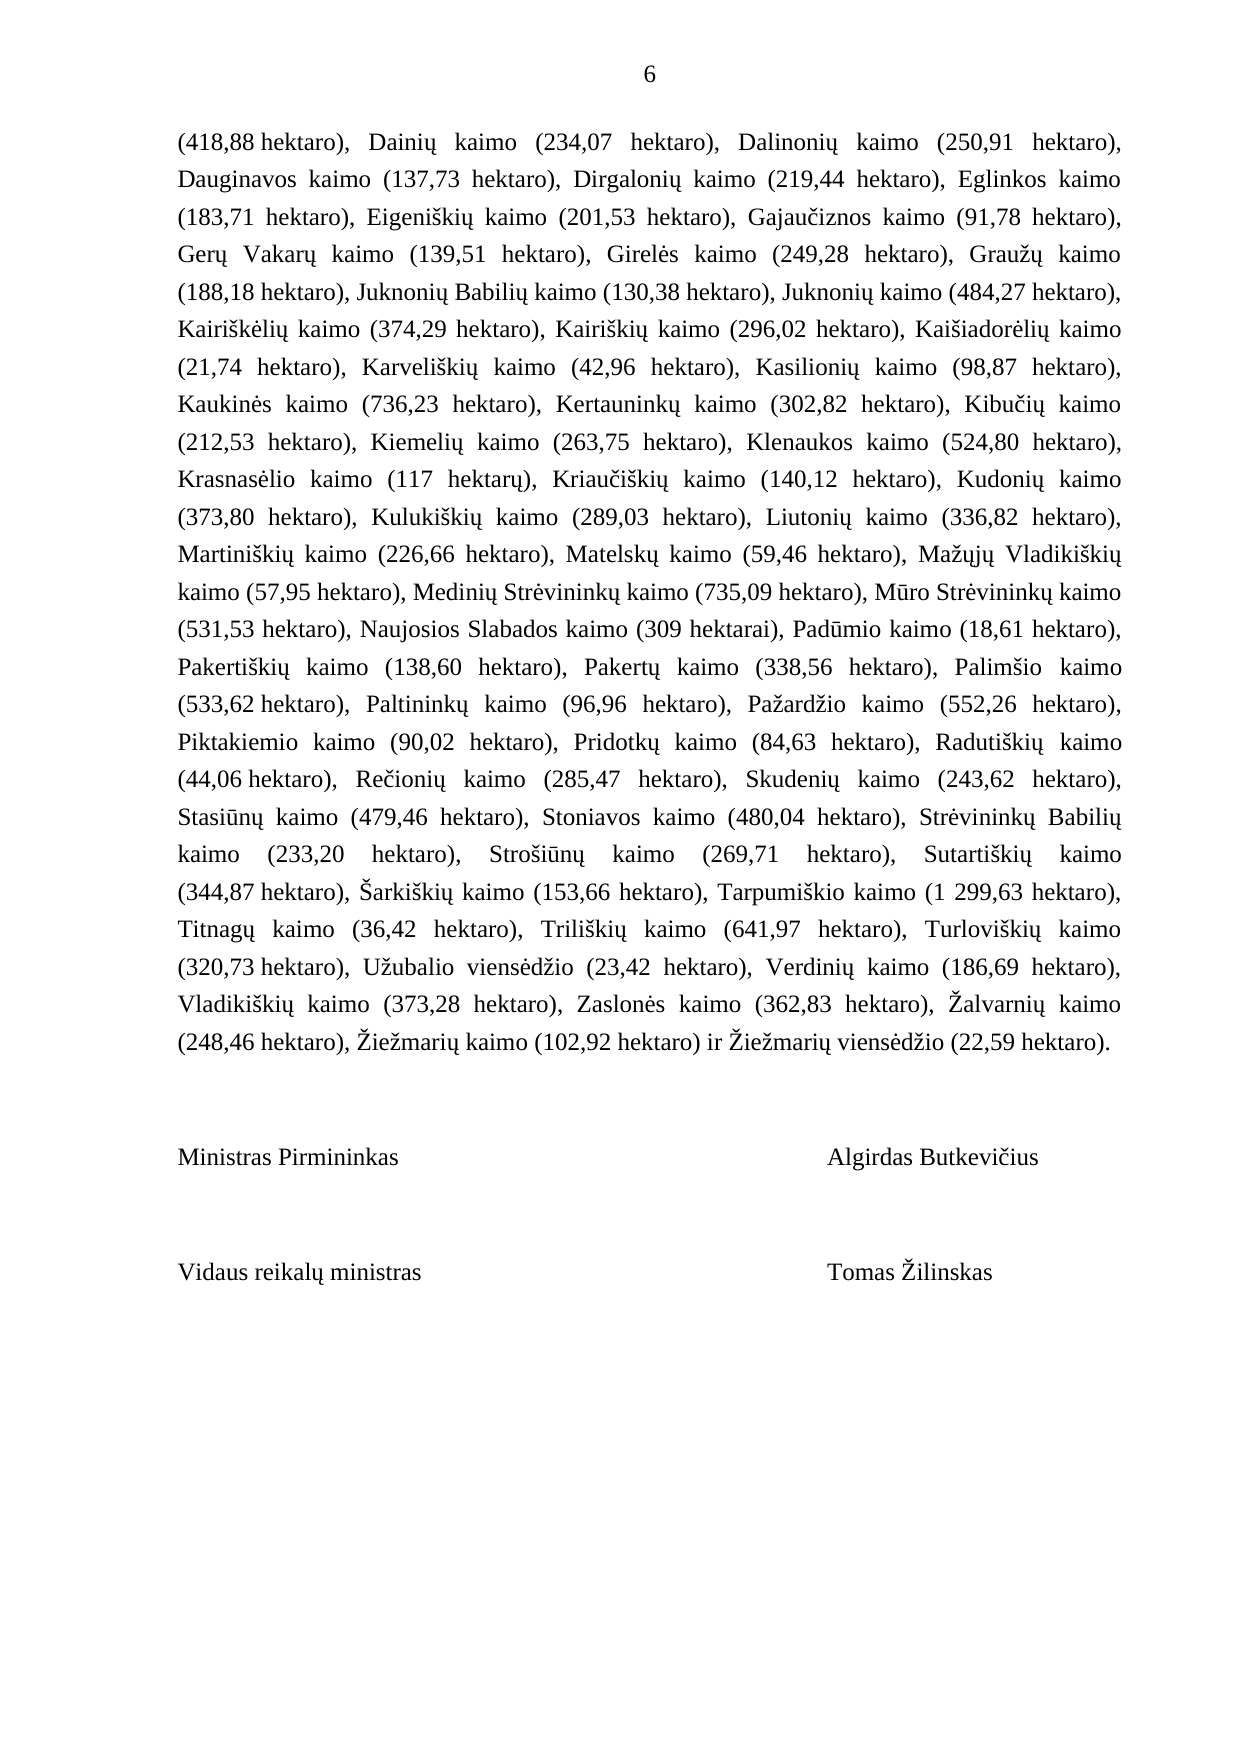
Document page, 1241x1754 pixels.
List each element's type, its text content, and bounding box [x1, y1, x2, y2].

text (418,88 hektaro), Dainių kaimo (234,07 hektaro), Dalinonių kaimo (250,91 hektaro), Dauginavos kaimo (137,73 hektaro), Dirgalonių kaimo (219,44 hektaro), Eglinkos kaimo (183,71 hektaro), Eigeniškių kaimo (201,53 hektaro), Gajaučiznos kaimo (91,78 hektaro), Gerų Vakarų kaimo (139,51 hektaro), Girelės kaimo (249,28 hektaro), Graužų kaimo (188,18 hektaro), Juknonių Babilių kaimo (130,38 hektaro), Juknonių kaimo (484,27 hektaro), Kairiškėlių kaimo (374,29 hektaro), Kairiškių kaimo (296,02 hektaro), Kaišiadorėlių kaimo (21,74 hektaro), Karveliškių kaimo (42,96 hektaro), Kasilionių kaimo (98,87 hektaro), Kaukinės kaimo (736,23 hektaro), Kertauninkų kaimo (302,82 hektaro), Kibučių kaimo (212,53 hektaro), Kiemelių kaimo (263,75 hektaro), Klenaukos kaimo (524,80 hektaro), Krasnasėlio kaimo (117 hektarų), Kriaučiškių kaimo (140,12 hektaro), Kudonių kaimo (373,80 hektaro), Kulukiškių kaimo (289,03 hektaro), Liutonių kaimo (336,82 hektaro), Martiniškių kaimo (226,66 hektaro), Matelskų kaimo (59,46 hektaro), Mažųjų Vladikiškių kaimo (57,95 hektaro), Medinių Strėvininkų kaimo (735,09 hektaro), Mūro Strėvininkų kaimo (531,53 hektaro), Naujosios Slabados kaimo (309 hektarai), Padūmio kaimo (18,61 hektaro), Pakertiškių kaimo (138,60 hektaro), Pakertų kaimo (338,56 hektaro), Palimšio kaimo (533,62 hektaro), Paltininkų kaimo (96,96 hektaro), Pažardžio kaimo (552,26 hektaro), Piktakiemio kaimo (90,02 hektaro), Pridotkų kaimo (84,63 hektaro), Radutiškių kaimo (44,06 hektaro), Rečionių kaimo (285,47 hektaro), Skudenių kaimo (243,62 hektaro), Stasiūnų kaimo (479,46 hektaro), Stoniavos kaimo (480,04 hektaro), Strėvininkų Babilių kaimo (233,20 hektaro), Strošiūnų kaimo (269,71 hektaro), Sutartiškių kaimo (344,87 hektaro), Šarkiškių kaimo (153,66 hektaro), Tarpumiškio kaimo (1 299,63 hektaro), Titnagų kaimo (36,42 hektaro), Triliškių kaimo (641,97 hektaro), Turloviškių kaimo (320,73 hektaro), Užubalio viensėdžio (23,42 hektaro), Verdinių kaimo (186,69 hektaro), Vladikiškių kaimo (373,28 hektaro), Zaslonės kaimo (362,83 hektaro), Žalvarnių kaimo (248,46 hektaro), Žiežmarių kaimo (102,92 hektaro) ir Žiežmarių viensėdžio (22,59 hektaro). [177, 118, 1122, 1056]
text Vidaus reikalų ministras Tomas Žilinskas [177, 1257, 1122, 1286]
text Ministras Pirmininkas Algirdas Butkevičius [177, 1142, 1122, 1171]
